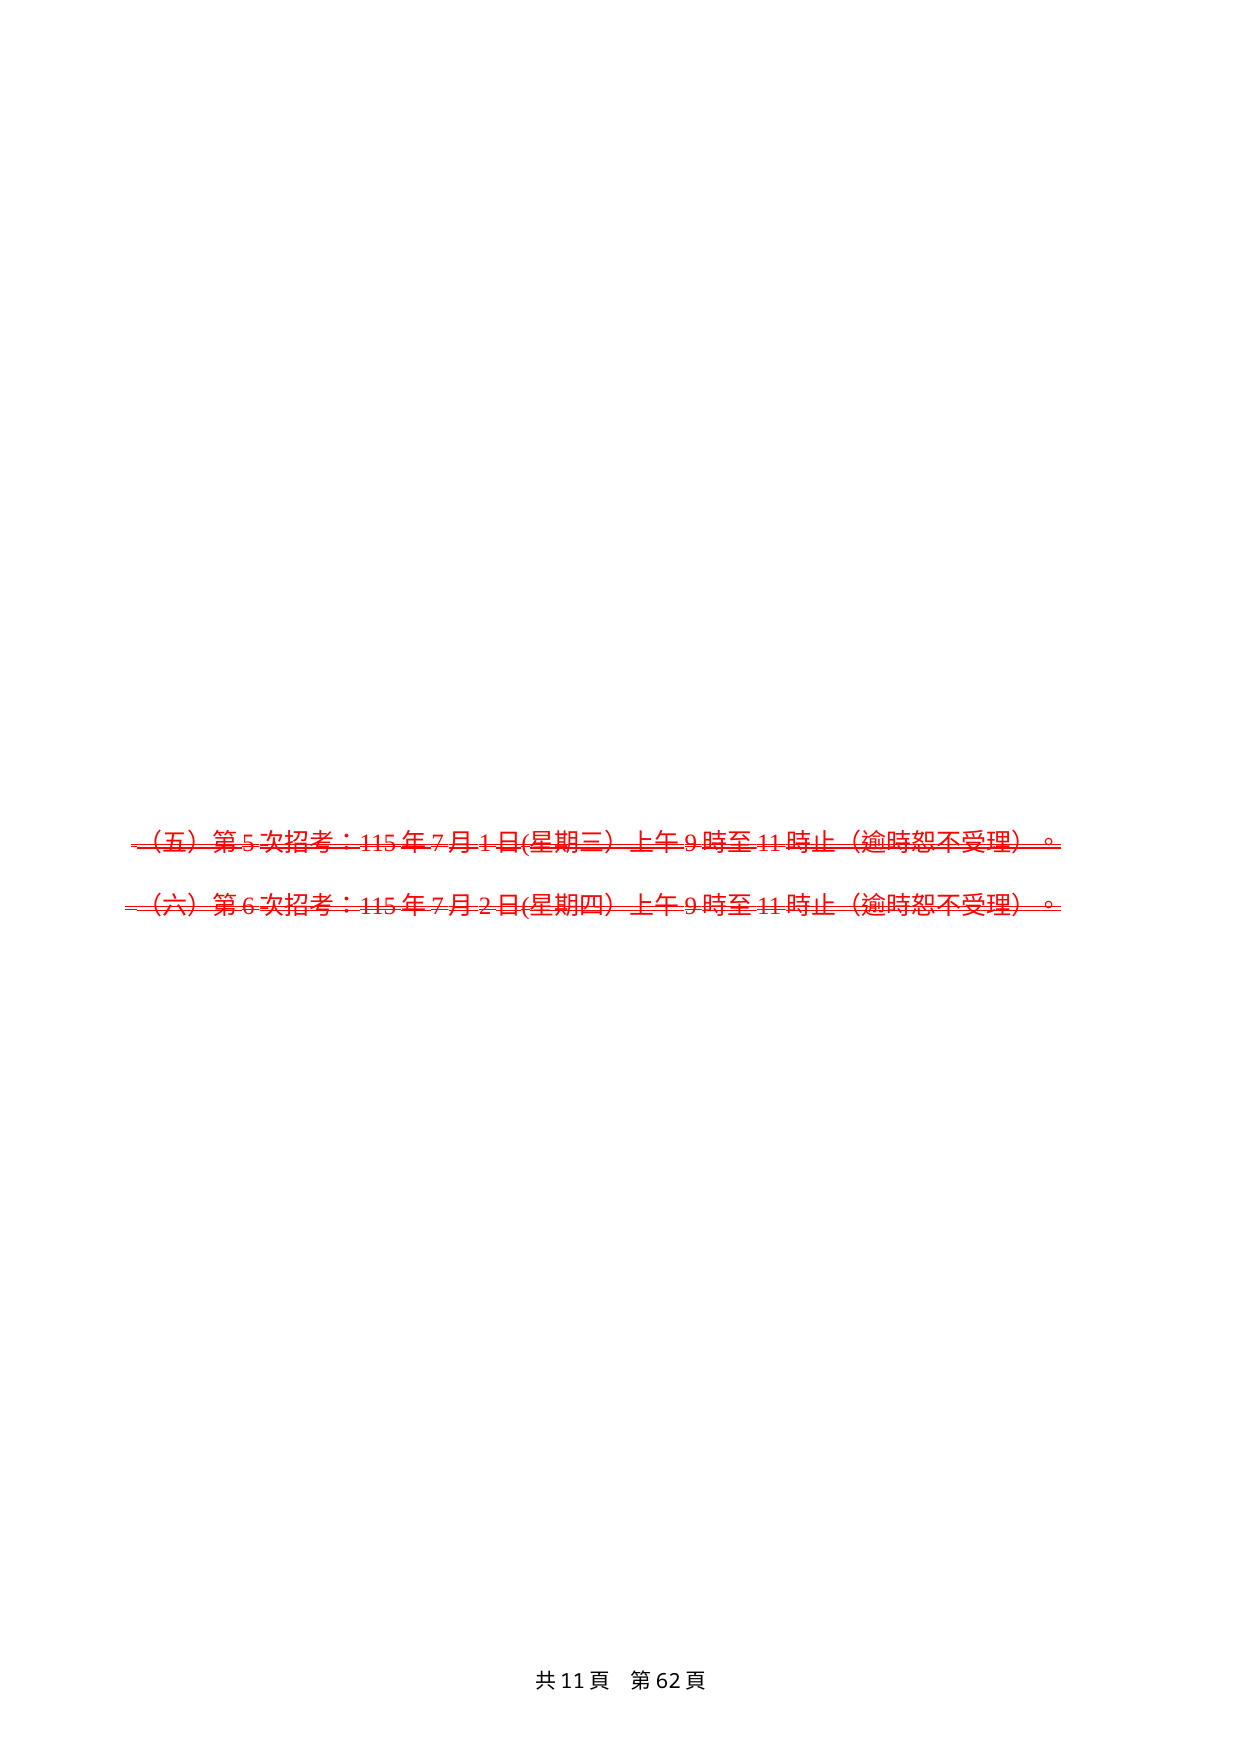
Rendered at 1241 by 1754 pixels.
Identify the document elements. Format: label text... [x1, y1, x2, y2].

text （六）第6次招考：115年7月2日(星期四）上午9時至11時止（逾時恕不受理）。 [118, 862, 1122, 924]
text （五）第5次招考：115年7月1日(星期三）上午9時至11時止（逾時恕不受理）。 [118, 799, 1122, 862]
